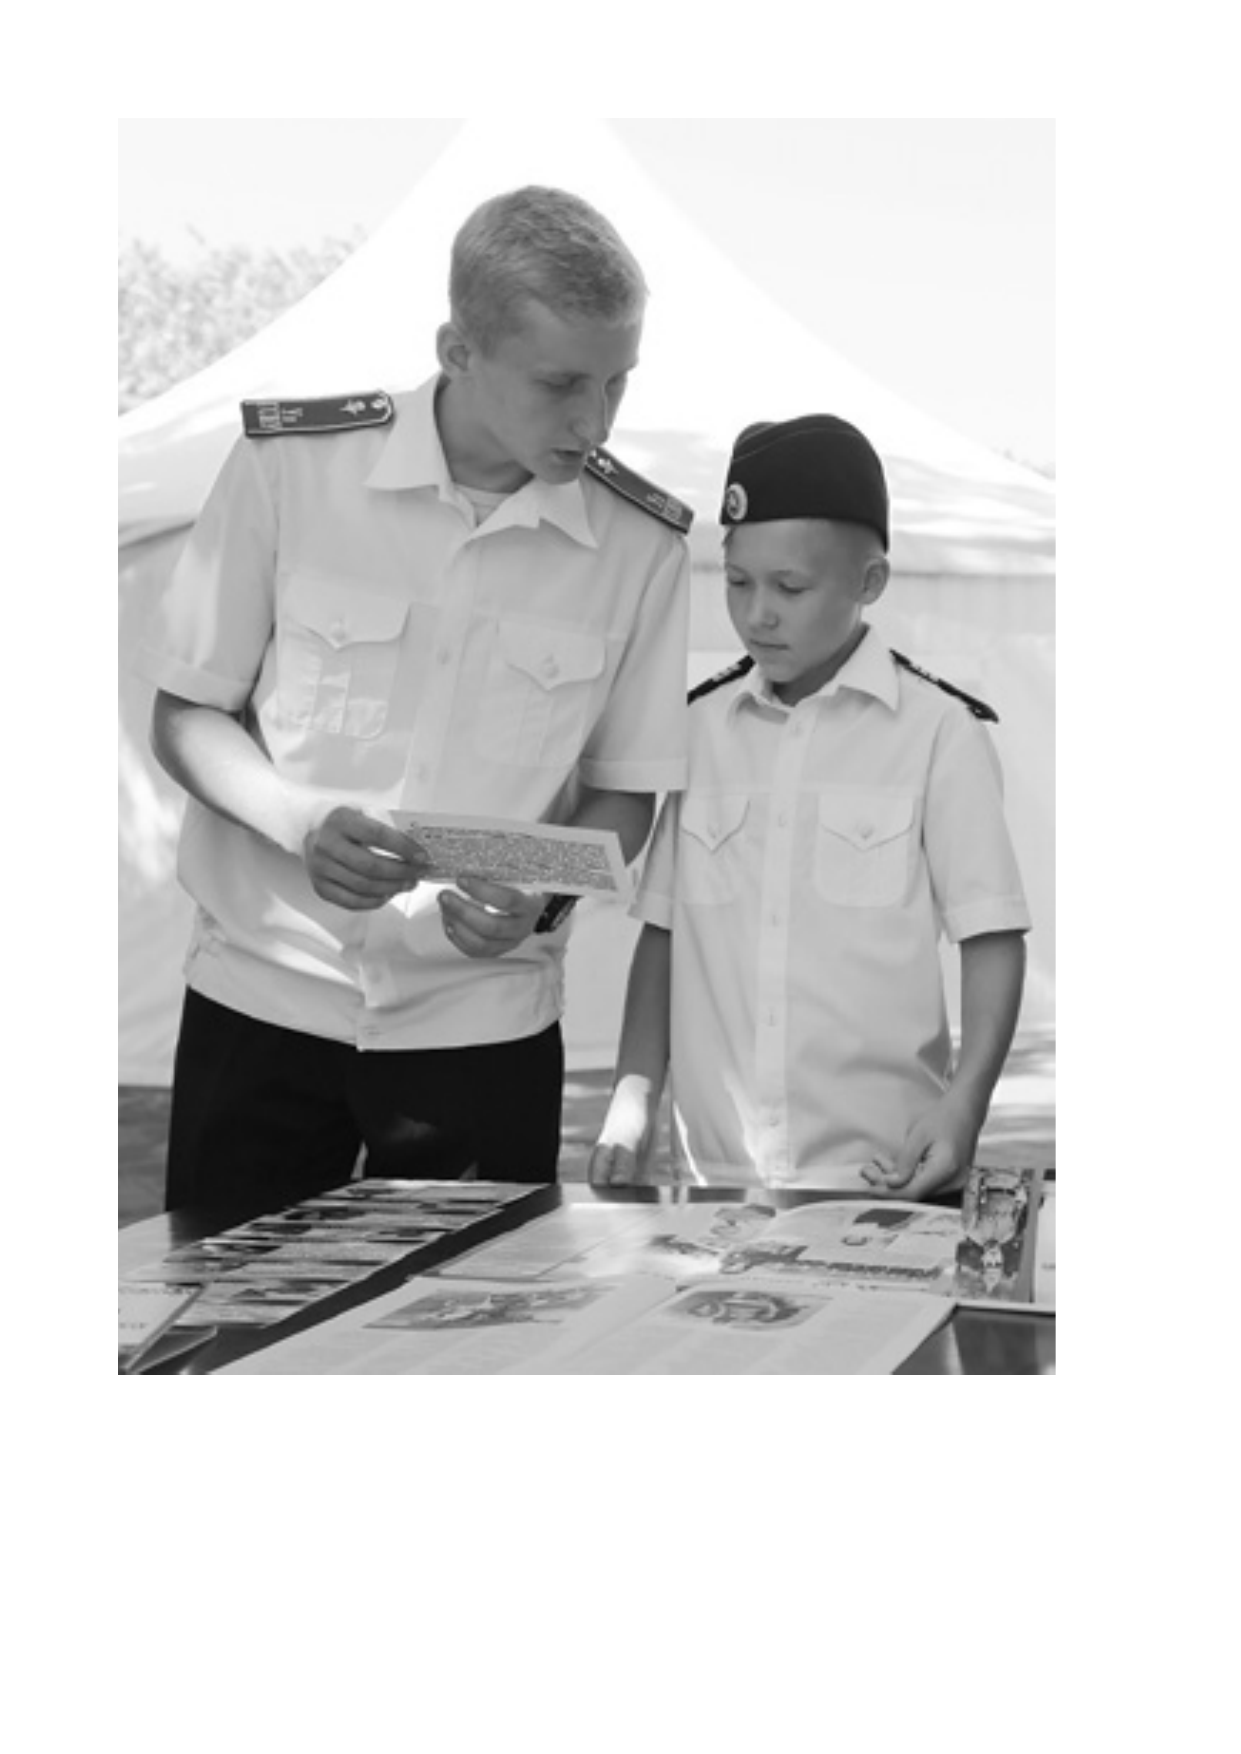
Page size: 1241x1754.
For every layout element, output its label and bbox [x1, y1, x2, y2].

picture [118, 118, 1056, 1375]
